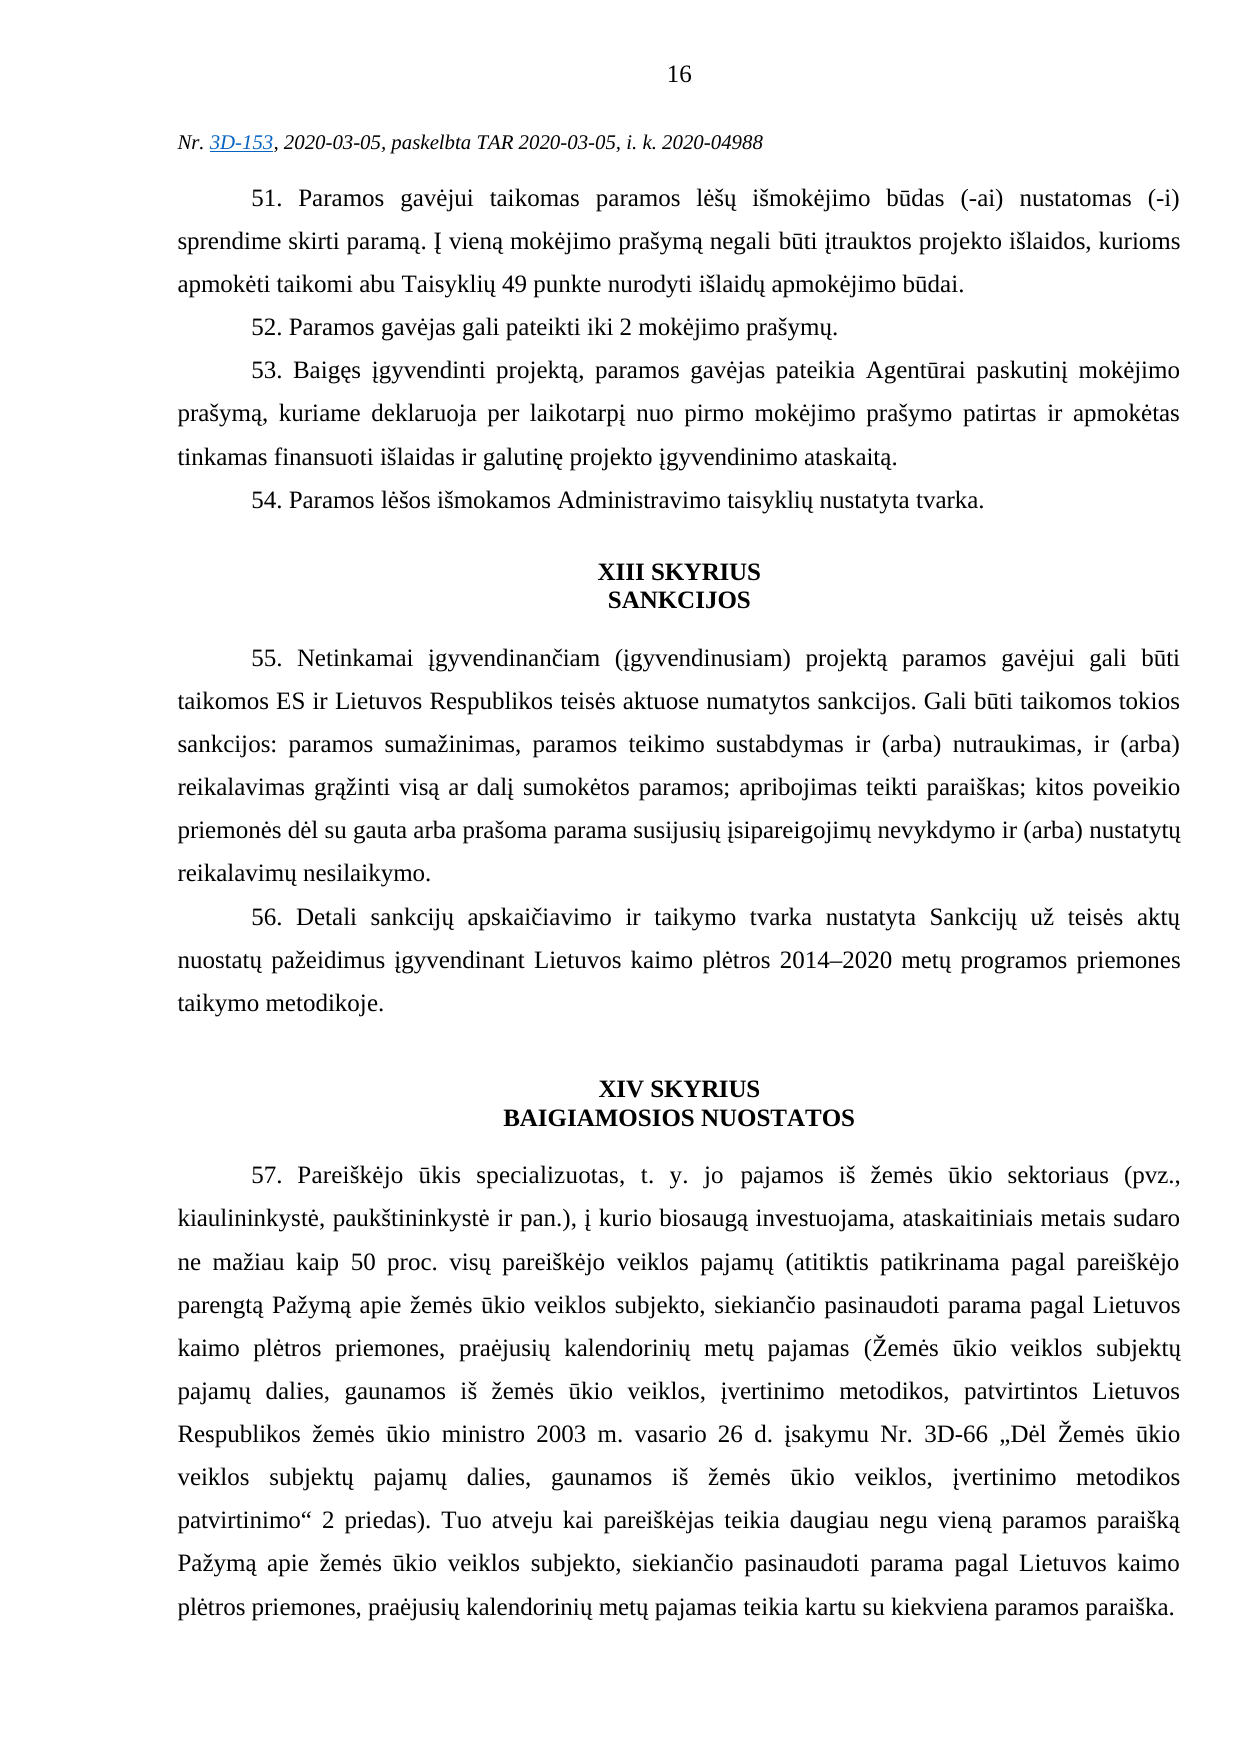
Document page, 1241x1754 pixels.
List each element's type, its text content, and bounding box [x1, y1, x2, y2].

text 54. Paramos lėšos išmokamos Administravimo taisyklių nustatyta tvarka. [177, 485, 1181, 513]
text 53. Baigęs įgyvendinti projektą, paramos gavėjas pateikia Agentūrai paskutinį mokėjimo prašymą, kuriame deklaruoja per laikotarpį nuo pirmo mokėjimo prašymo patirtas ir apmokėtas tinkamas finansuoti išlaidas ir galutinę projekto įgyvendinimo ataskaitą. [177, 355, 1181, 470]
text 55. Netinkamai įgyvendinančiam (įgyvendinusiam) projektą paramos gavėjui gali būti taikomos ES ir Lietuvos Respublikos teisės aktuose numatytos sankcijos. Gali būti taikomos tokios sankcijos: paramos sumažinimas, paramos teikimo sustabdymas ir (arba) nutraukimas, ir (arba) reikalavimas grąžinti visą ar dalį sumokėtos paramos; apribojimas teikti paraiškas; kitos poveikio priemonės dėl su gauta arba prašoma parama susijusių įsipareigojimų nevykdymo ir (arba) nustatytų reikalavimų nesilaikymo. [177, 643, 1181, 887]
text 52. Paramos gavėjas gali pateikti iki 2 mokėjimo prašymų. [177, 312, 1181, 341]
text Nr. 3D-153, 2020-03-05, paskelbta TAR 2020-03-05, i. k. 2020-04988 [177, 130, 1181, 154]
text 56. Detali sankcijų apskaičiavimo ir taikymo tvarka nustatyta Sankcijų už teisės aktų nuostatų pažeidimus įgyvendinant Lietuvos kaimo plėtros 2014–2020 metų programos priemones taikymo metodikoje. [177, 902, 1181, 1017]
text 51. Paramos gavėjui taikomas paramos lėšų išmokėjimo būdas (-ai) nustatomas (-i) sprendime skirti paramą. Į vieną mokėjimo prašymą negali būti įtrauktos projekto išlaidos, kurioms apmokėti taikomi abu Taisyklių 49 punkte nurodyti išlaidų apmokėjimo būdai. [177, 183, 1181, 298]
text 57. Pareiškėjo ūkis specializuotas, t. y. jo pajamos iš žemės ūkio sektoriaus (pvz., kiaulininkystė, paukštininkystė ir pan.), į kurio biosaugą investuojama, ataskaitiniais metais sudaro ne mažiau kaip 50 proc. visų pareiškėjo veiklos pajamų (atitiktis patikrinama pagal pareiškėjo parengtą Pažymą apie žemės ūkio veiklos subjekto, siekiančio pasinaudoti parama pagal Lietuvos kaimo plėtros priemones, praėjusių kalendorinių metų pajamas (Žemės ūkio veiklos subjektų pajamų dalies, gaunamos iš žemės ūkio veiklos, įvertinimo metodikos, patvirtintos Lietuvos Respublikos žemės ūkio ministro 2003 m. vasario 26 d. įsakymu Nr. 3D-66 „Dėl Žemės ūkio veiklos subjektų pajamų dalies, gaunamos iš žemės ūkio veiklos, įvertinimo metodikos patvirtinimo“ 2 priedas). Tuo atveju kai pareiškėjas teikia daugiau negu vieną paramos paraišką Pažymą apie žemės ūkio veiklos subjekto, siekiančio pasinaudoti parama pagal Lietuvos kaimo plėtros priemones, praėjusių kalendorinių metų pajamas teikia kartu su kiekviena paramos paraiška. [177, 1160, 1181, 1620]
text SANKCIJOS [177, 585, 1181, 614]
text XIII SKYRIUS [177, 557, 1181, 585]
text BAIGIAMOSIOS NUOSTATOS [177, 1103, 1181, 1132]
text XIV SKYRIUS [177, 1074, 1181, 1103]
